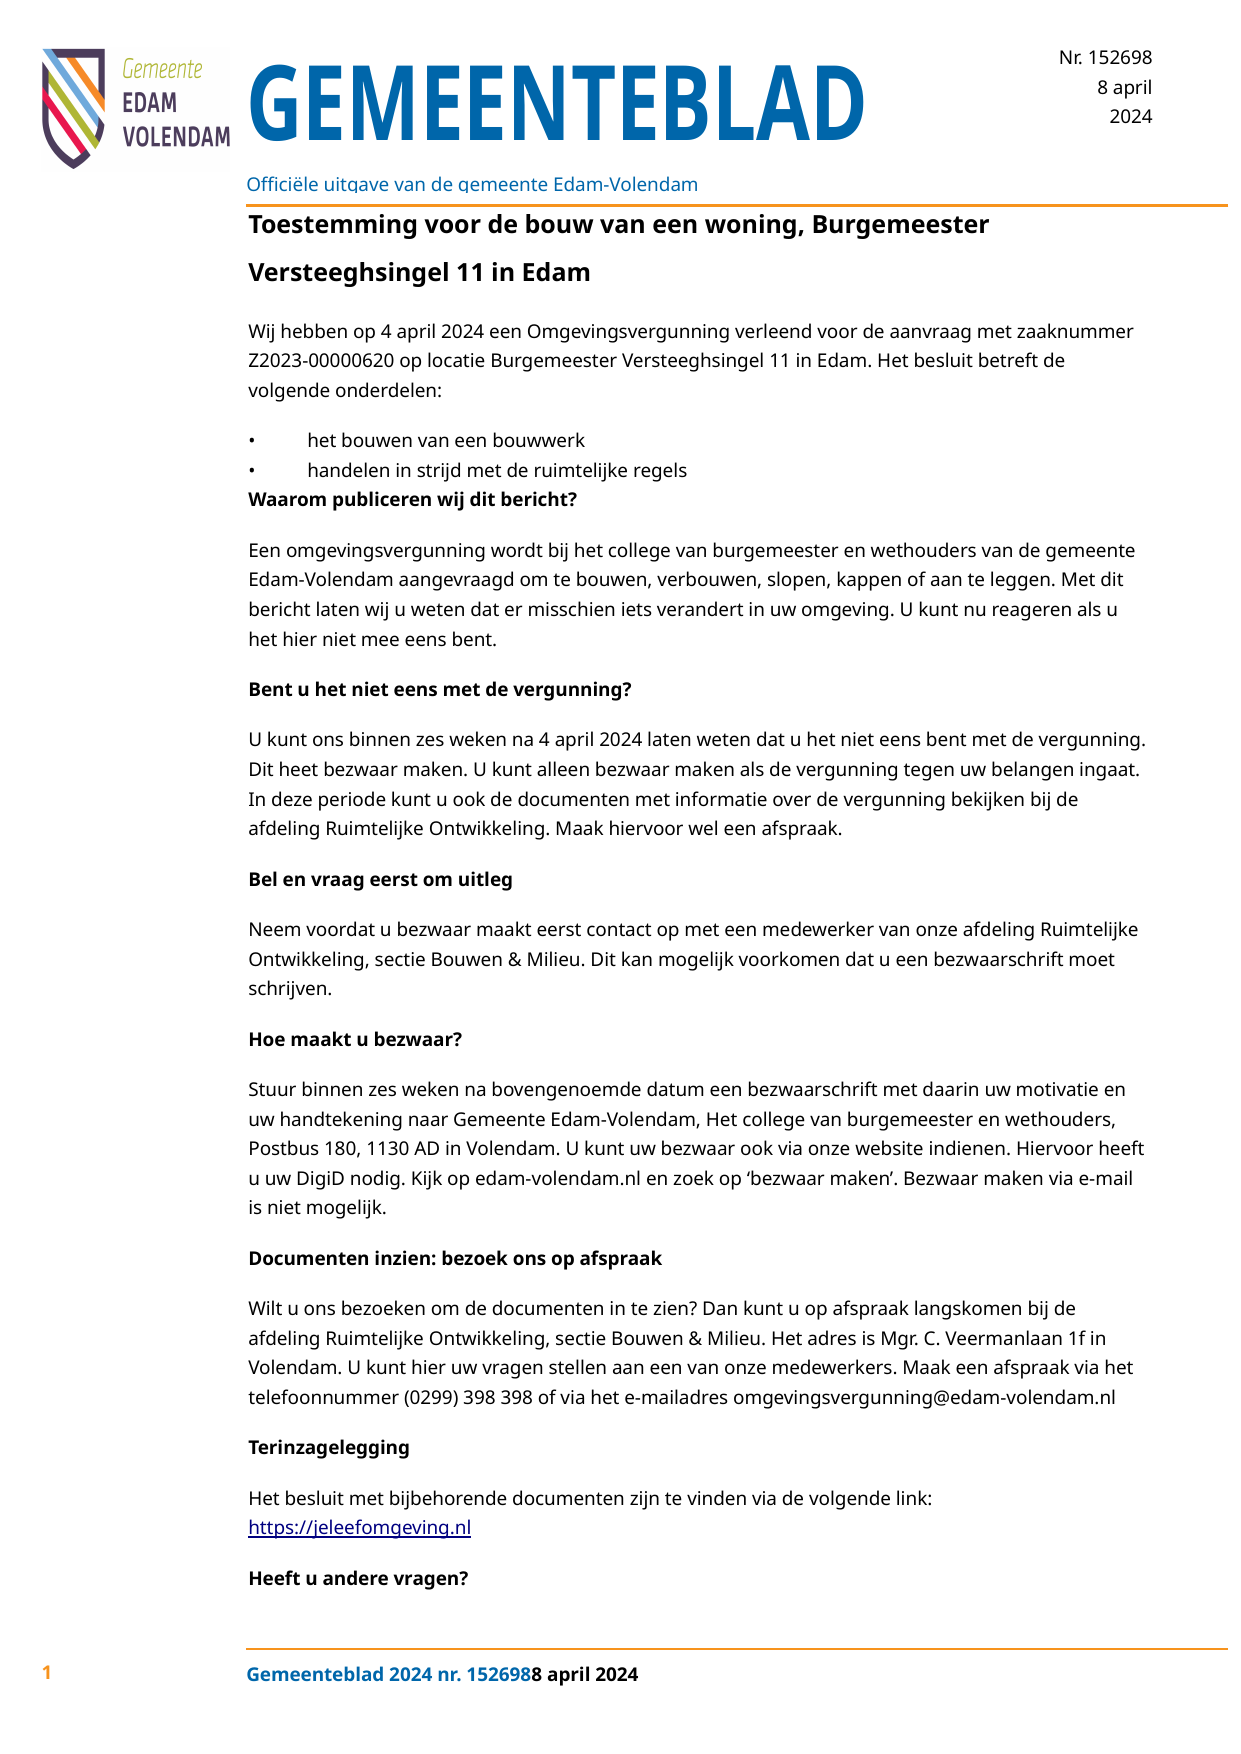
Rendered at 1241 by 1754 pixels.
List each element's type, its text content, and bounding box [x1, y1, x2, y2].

text Wij hebben op 4 april 2024 een Omgevingsvergunning verleend voor de aanvraag met zaaknummer Z2023-00000620 op locatie Burgemeester Versteeghsingel 11 in Edam. Het besluit betreft de volgende onderdelen: [248, 318, 1152, 403]
text Waarom publiceren wij dit bericht? [248, 487, 1152, 512]
list het bouwen van een bouwwerk [248, 427, 1152, 453]
text Hoe maakt u bezwaar? [248, 1026, 1152, 1052]
list handelen in strijd met de ruimtelijke regels [248, 457, 1152, 483]
text Terinzagelegging [248, 1434, 1152, 1460]
text Documenten inzien: bezoek ons op afspraak [248, 1245, 1152, 1271]
text Stuur binnen zes weken na bovengenoemde datum een bezwaarschrift met daarin uw motivatie en uw handtekening naar Gemeente Edam-Volendam, Het college van burgemeester en wethouders, Postbus 180, 1130 AD in Volendam. U kunt uw bezwaar ook via onze website indienen. Hiervoor heeft u uw DigiD nodig. Kijk op edam-volendam.nl en zoek op ‘bezwaar maken’. Bezwaar maken via e-mail is niet mogelijk. [248, 1076, 1152, 1220]
text Een omgevingsvergunning wordt bij het college van burgemeester en wethouders van de gemeente Edam-Volendam aangevraagd om te bouwen, verbouwen, slopen, kappen of aan te leggen. Met dit bericht laten wij u weten dat er misschien iets verandert in uw omgeving. U kunt nu reageren als u het hier niet mee eens bent. [248, 537, 1152, 652]
text Heeft u andere vragen? [248, 1565, 1152, 1591]
text Wilt u ons bezoeken om de documenten in te zien? Dan kunt u op afspraak langskomen bij de afdeling Ruimtelijke Ontwikkeling, sectie Bouwen & Milieu. Het adres is Mgr. C. Veermanlaan 1f in Volendam. U kunt hier uw vragen stellen aan een van onze medewerkers. Maak een afspraak via het telefoonnummer (0299) 398 398 of via het e-mailadres omgevingsvergunning@edam-volendam.nl [248, 1295, 1152, 1410]
text Bel en vraag eerst om uitleg [248, 866, 1152, 892]
text Het besluit met bijbehorende documenten zijn te vinden via de volgende link: https://jeleefomgeving.nl [248, 1485, 1152, 1540]
picture [41, 47, 231, 172]
text Toestemming voor de bouw van een woning, Burgemeester Versteeghsingel 11 in Edam [248, 207, 1152, 288]
text Bent u het niet eens met de vergunning? [248, 676, 1152, 702]
text U kunt ons binnen zes weken na 4 april 2024 laten weten dat u het niet eens bent met de vergunning. Dit heet bezwaar maken. U kunt alleen bezwaar maken als de vergunning tegen uw belangen ingaat. In deze periode kunt u ook de documenten met informatie over de vergunning bekijken bij de afdeling Ruimtelijke Ontwikkeling. Maak hiervoor wel een afspraak. [248, 727, 1152, 841]
text Neem voordat u bezwaar maakt eerst contact op met een medewerker van onze afdeling Ruimtelijke Ontwikkeling, sectie Bouwen & Milieu. Dit kan mogelijk voorkomen dat u een bezwaarschrift moet schrijven. [248, 916, 1152, 1001]
